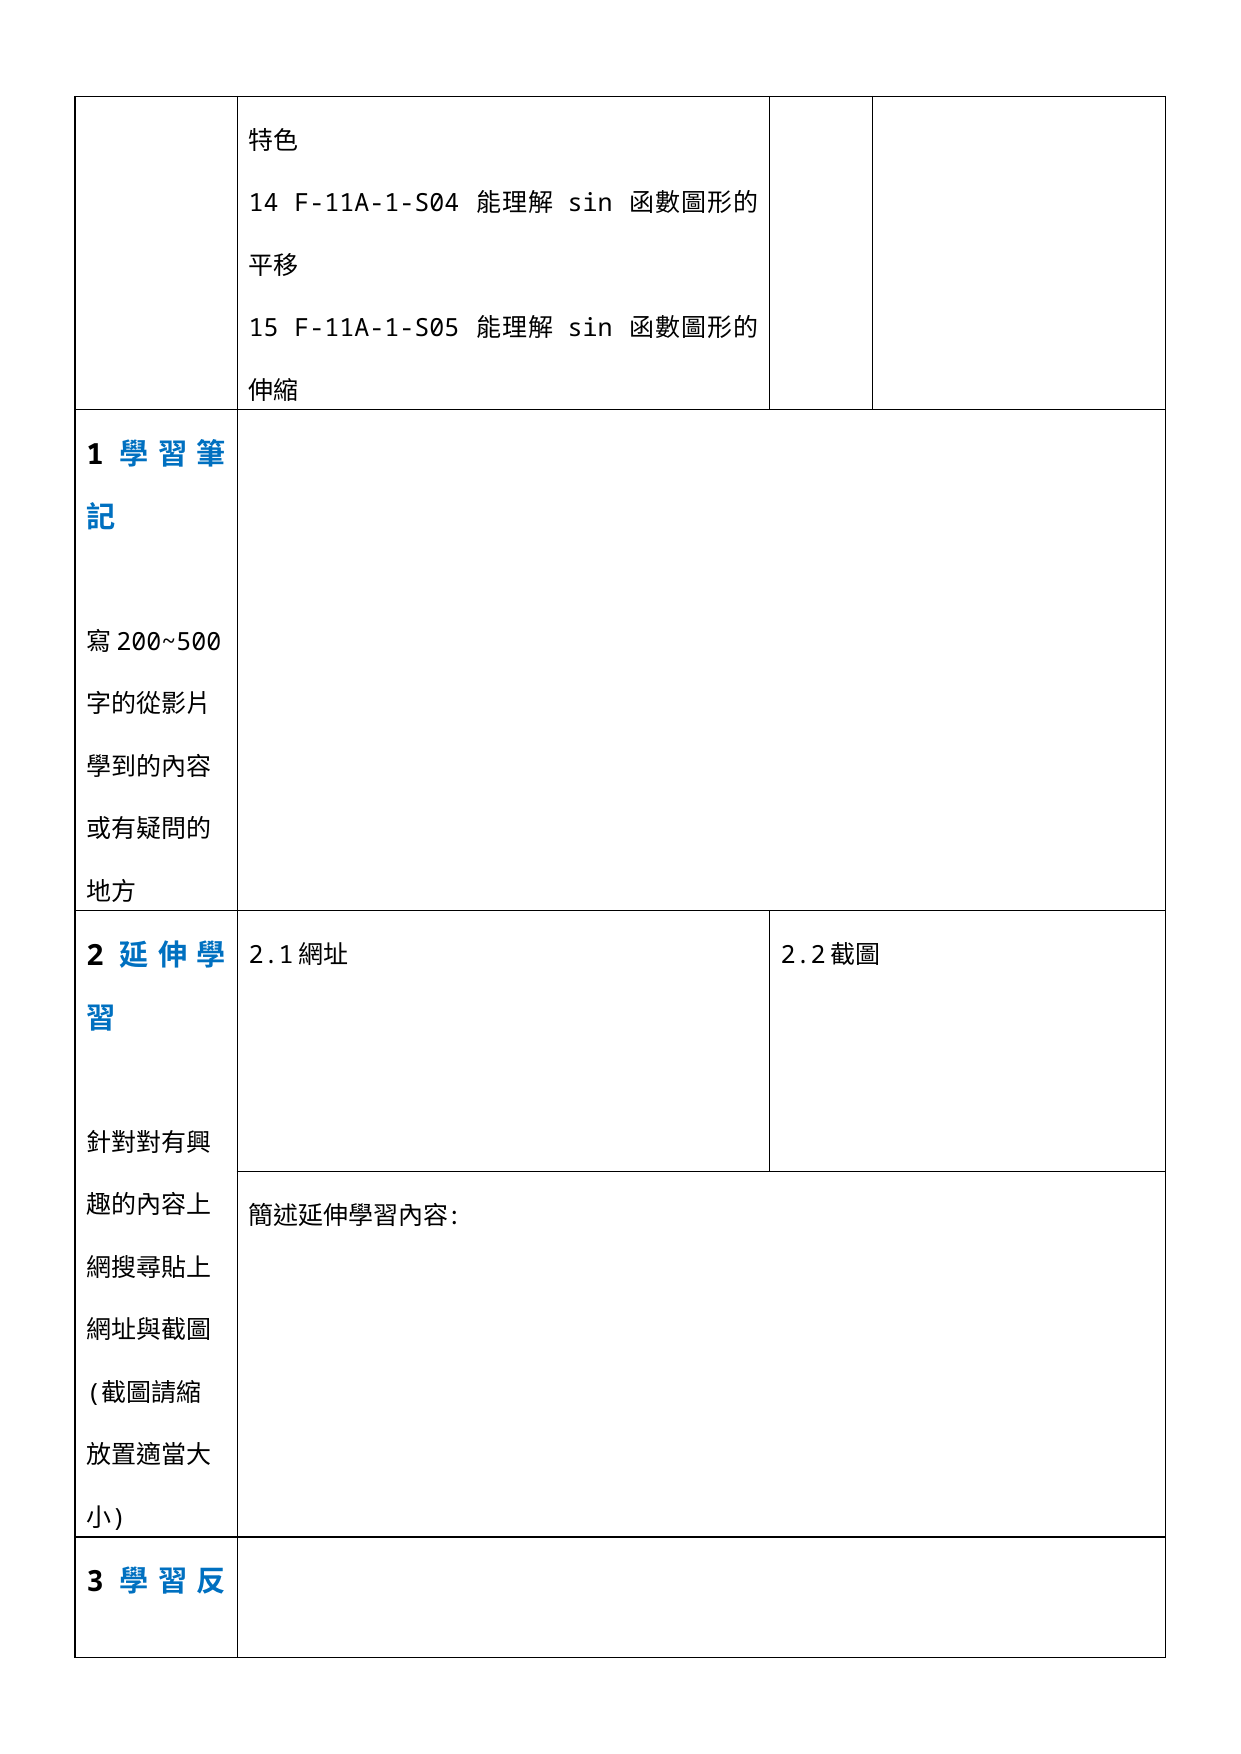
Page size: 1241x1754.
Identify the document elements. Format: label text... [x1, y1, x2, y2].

table_header [76, 97, 237, 409]
table_cell 3學習反 [76, 1538, 237, 1657]
table_header [770, 97, 872, 409]
table_cell [238, 1538, 1165, 1657]
table_cell 2.1網址 [238, 911, 769, 1171]
table_cell 1學習筆記 寫200~500字的從影片學到的內容或有疑問的地方 [76, 410, 237, 910]
table_cell 2延伸學習 針對對有興趣的內容上網搜尋貼上網址與截圖(截圖請縮放置適當大小) [76, 911, 237, 1536]
table_header [873, 97, 1165, 409]
table_cell [238, 410, 1165, 910]
table_header 特色 14 F-11A-1-S04 能理解 sin 函數圖形的平移 15 F-11A-1-S05 能理解 sin 函數圖形的伸縮 [238, 97, 769, 409]
table_cell 2.2截圖 [770, 911, 1165, 1171]
table_cell 簡述延伸學習內容: [238, 1172, 1165, 1536]
